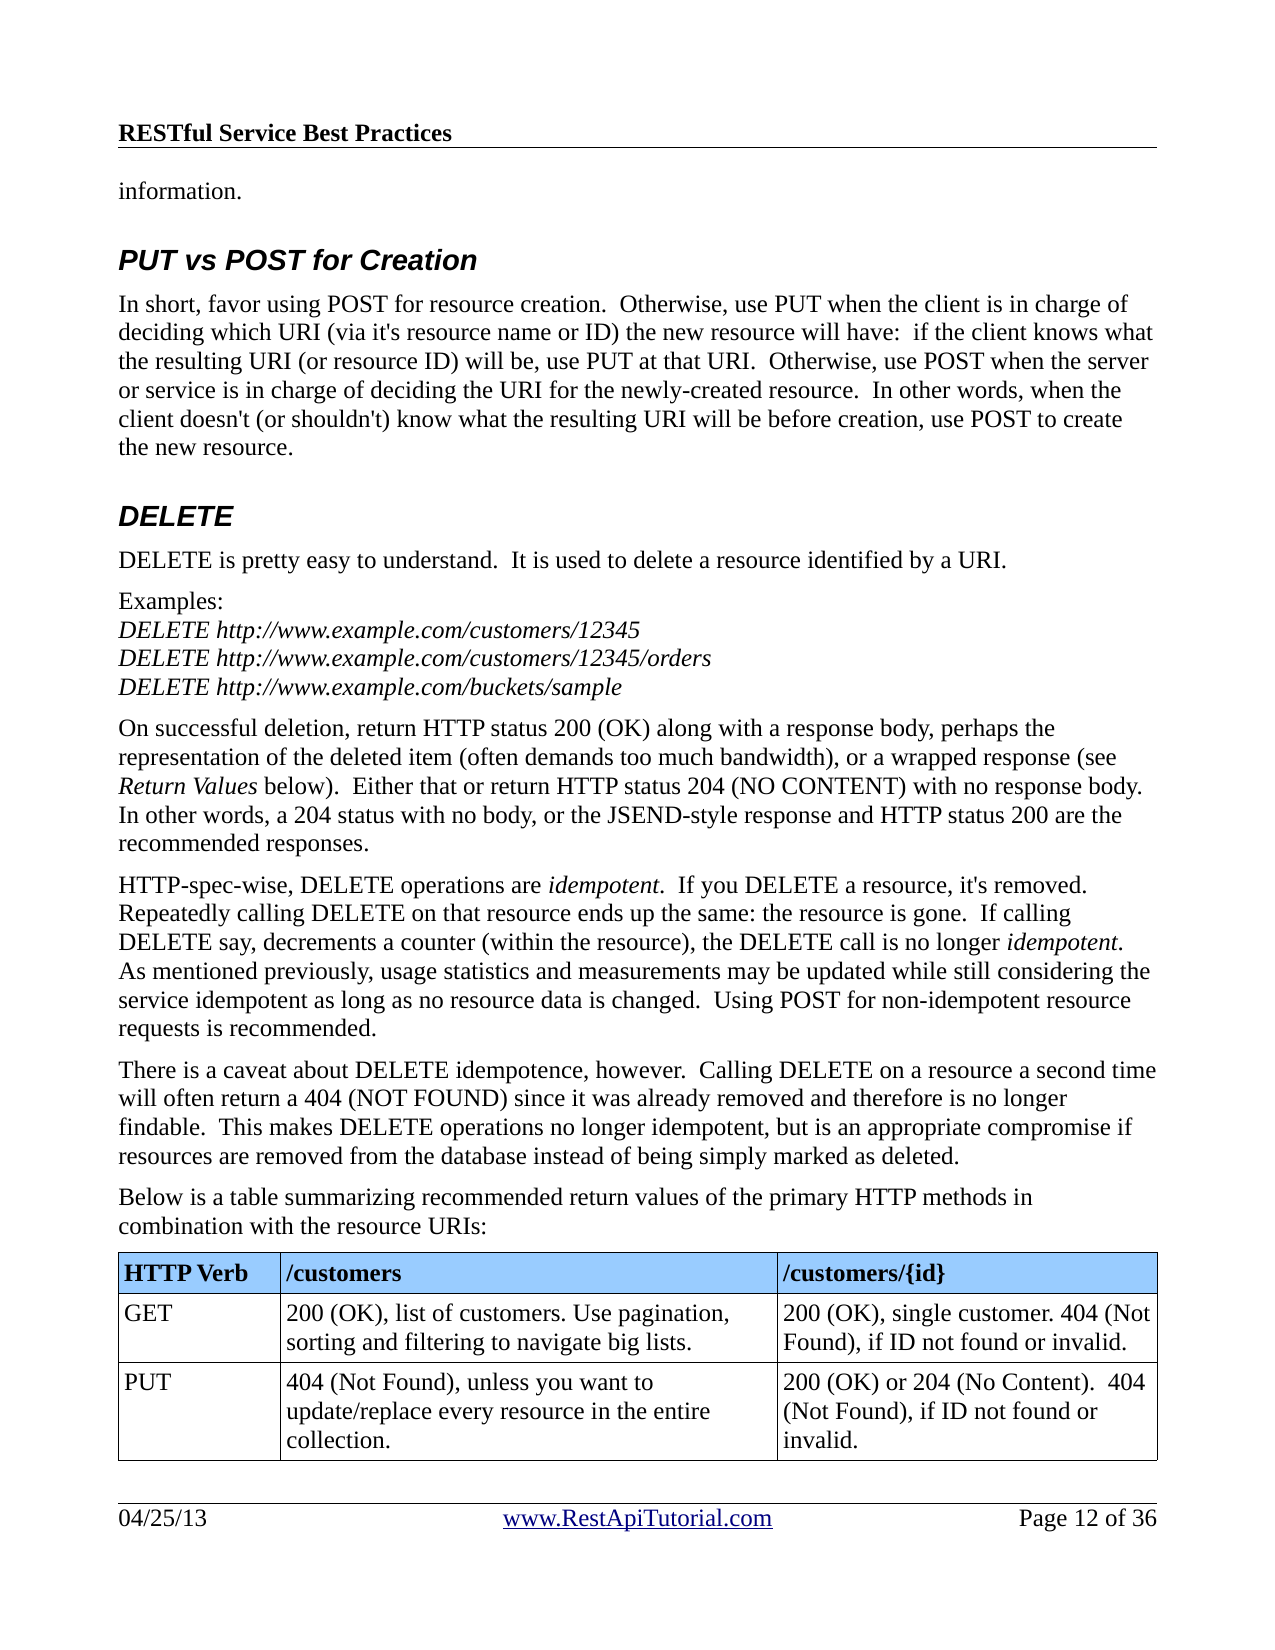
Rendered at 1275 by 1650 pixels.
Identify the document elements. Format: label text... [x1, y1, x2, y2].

subtitle PUT vs POST for Creation [118, 243, 1157, 276]
table_header /customers [281, 1253, 777, 1293]
text DELETE is pretty easy to understand. It is used to delete a resource identified by a URI. [118, 545, 1157, 573]
text Below is a table summarizing recommended return values of the primary HTTP methods in combination with the resource URIs: [118, 1182, 1157, 1240]
subtitle DELETE [118, 499, 1157, 532]
table_cell 200 (OK), list of customers. Use pagination, sorting and filtering to navigate big lists. [281, 1294, 777, 1362]
text information. [118, 176, 1157, 205]
table_cell GET [119, 1294, 280, 1362]
text On successful deletion, return HTTP status 200 (OK) along with a response body, perhaps the representation of the deleted item (often demands too much bandwidth), or a wrapped response (see Return Values below). Either that or return HTTP status 204 (NO CONTENT) with no response body. In other words, a 204 status with no body, or the JSEND-style response and HTTP status 200 are the recommended responses. [118, 713, 1157, 857]
text DELETE http://www.example.com/buckets/sample [118, 672, 1157, 701]
text In short, favor using POST for resource creation. Otherwise, use PUT when the client is in charge of deciding which URI (via it's resource name or ID) the new resource will have: if the client knows what the resulting URI (or resource ID) will be, use PUT at that URI. Otherwise, use POST when the server or service is in charge of deciding the URI for the newly-created resource. In other words, when the client doesn't (or shouldn't) know what the resulting URI will be before creation, use POST to create the new resource. [118, 289, 1157, 461]
text DELETE http://www.example.com/customers/12345 [118, 615, 1157, 643]
table_cell PUT [119, 1363, 280, 1459]
table_cell 404 (Not Found), unless you want to update/replace every resource in the entire collection. [281, 1363, 777, 1459]
text HTTP-spec-wise, DELETE operations are idempotent. If you DELETE a resource, it's removed. Repeatedly calling DELETE on that resource ends up the same: the resource is gone. If calling DELETE say, decrements a counter (within the resource), the DELETE call is no longer idempotent. As mentioned previously, usage statistics and measurements may be updated while still considering the service idempotent as long as no resource data is changed. Using POST for non-idempotent resource requests is recommended. [118, 870, 1157, 1042]
text There is a caveat about DELETE idempotence, however. Calling DELETE on a resource a second time will often return a 404 (NOT FOUND) since it was already removed and therefore is no longer findable. This makes DELETE operations no longer idempotent, but is an appropriate compromise if resources are removed from the database instead of being simply marked as deleted. [118, 1055, 1157, 1170]
table_header /customers/{id} [778, 1253, 1157, 1293]
text Examples: [118, 586, 1157, 615]
table_header HTTP Verb [119, 1253, 280, 1293]
table_cell 200 (OK), single customer. 404 (Not Found), if ID not found or invalid. [778, 1294, 1157, 1362]
text DELETE http://www.example.com/customers/12345/orders [118, 643, 1157, 672]
table_cell 200 (OK) or 204 (No Content). 404 (Not Found), if ID not found or invalid. [778, 1363, 1157, 1459]
